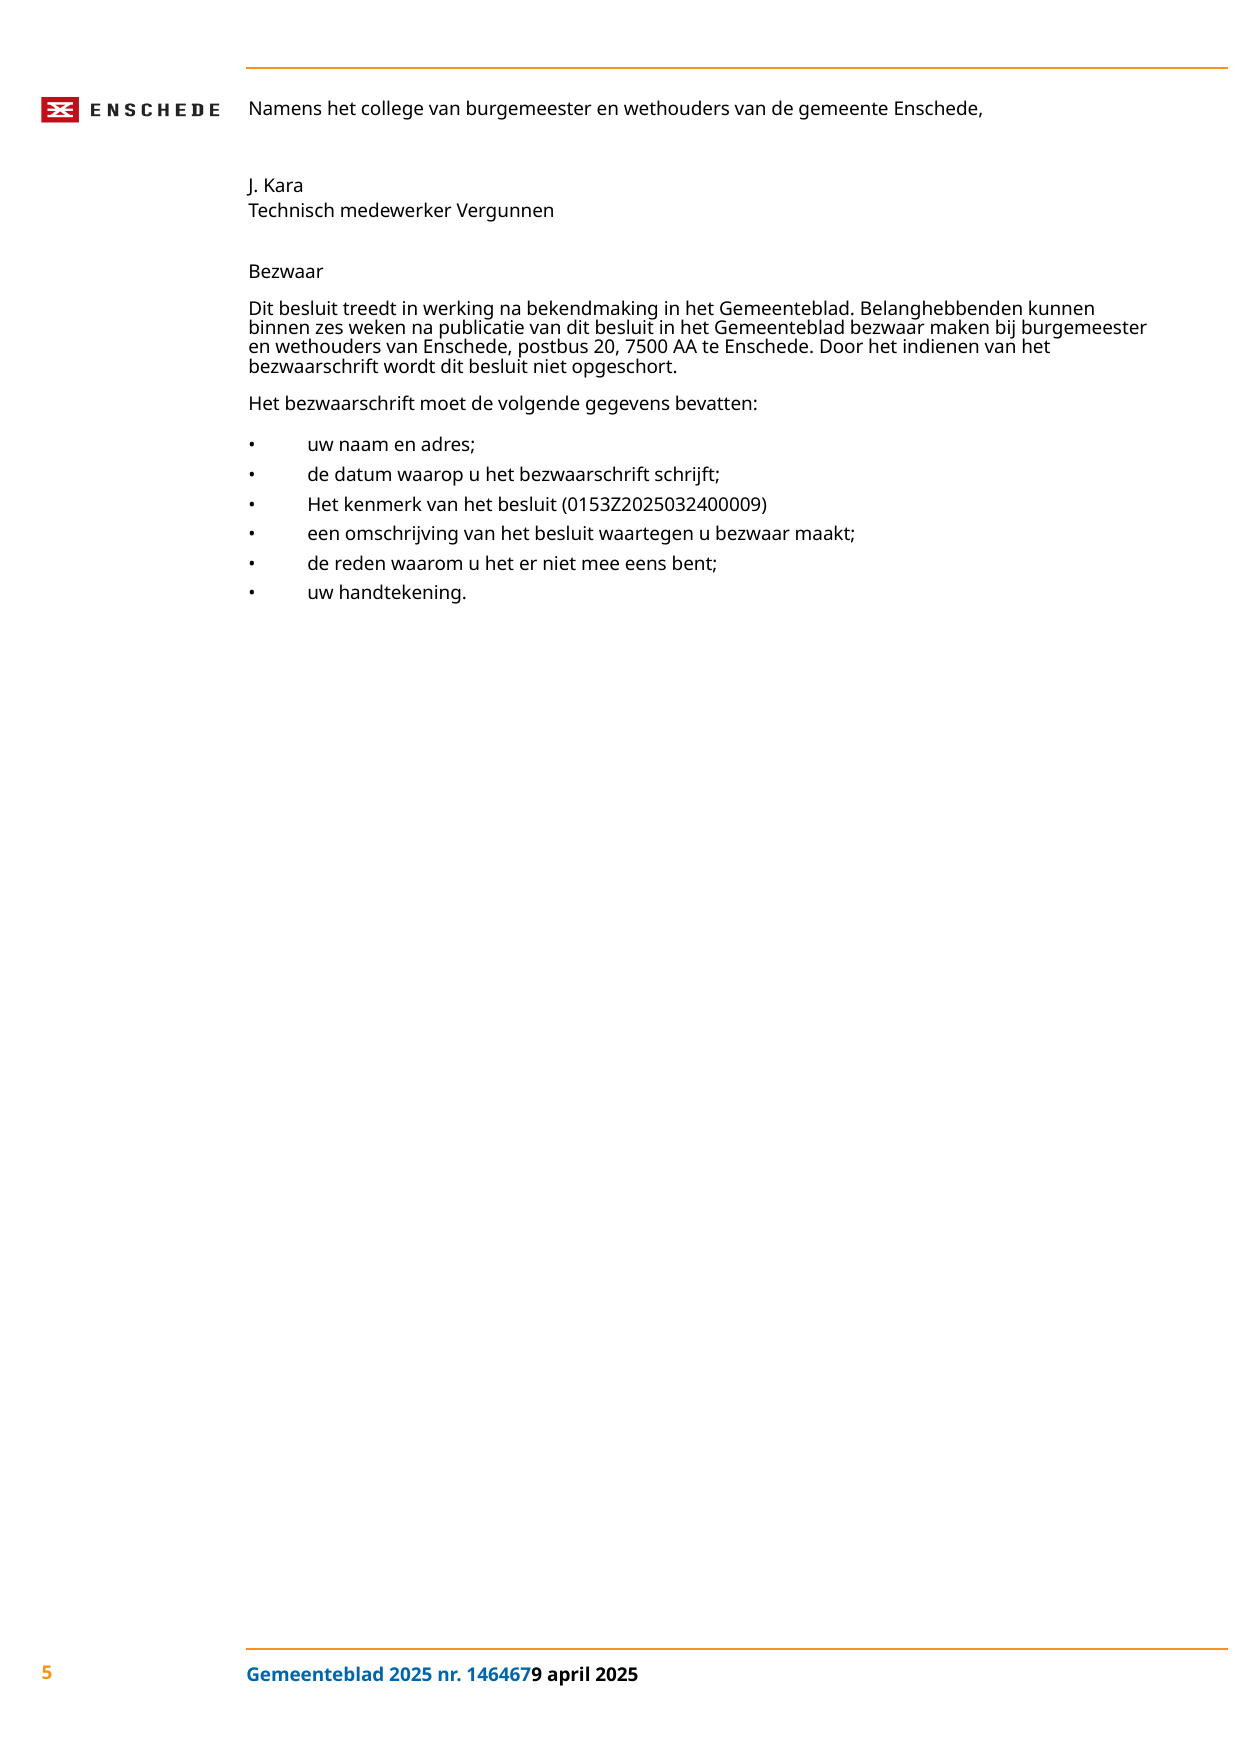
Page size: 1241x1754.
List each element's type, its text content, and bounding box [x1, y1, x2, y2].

text J. Kara [248, 172, 1152, 198]
picture [41, 47, 231, 172]
list een omschrijving van het besluit waartegen u bezwaar maakt; [248, 520, 1152, 546]
text Het bezwaarschrift moet de volgende gegevens bevatten: [248, 394, 1152, 414]
text Dit besluit treedt in werking na bekendmaking in het Gemeenteblad. Belanghebbenden kunnen binnen zes weken na publicatie van dit besluit in het Gemeenteblad bezwaar maken bij burgemeester en wethouders van Enschede, postbus 20, 7500 AA te Enschede. Door het indienen van het bezwaarschrift wordt dit besluit niet opgeschort. [248, 300, 1152, 377]
list de reden waarom u het er niet mee eens bent; [248, 550, 1152, 576]
text Namens het college van burgemeester en wethouders van de gemeente Enschede, [248, 95, 1152, 121]
list de datum waarop u het bezwaarschrift schrijft; [248, 461, 1152, 487]
text Bezwaar [248, 263, 1152, 282]
list uw handtekening. [248, 579, 1152, 605]
text Technisch medewerker Vergunnen [248, 198, 1152, 223]
list Het kenmerk van het besluit (0153Z2025032400009) [248, 491, 1152, 516]
list uw naam en adres; [248, 432, 1152, 457]
